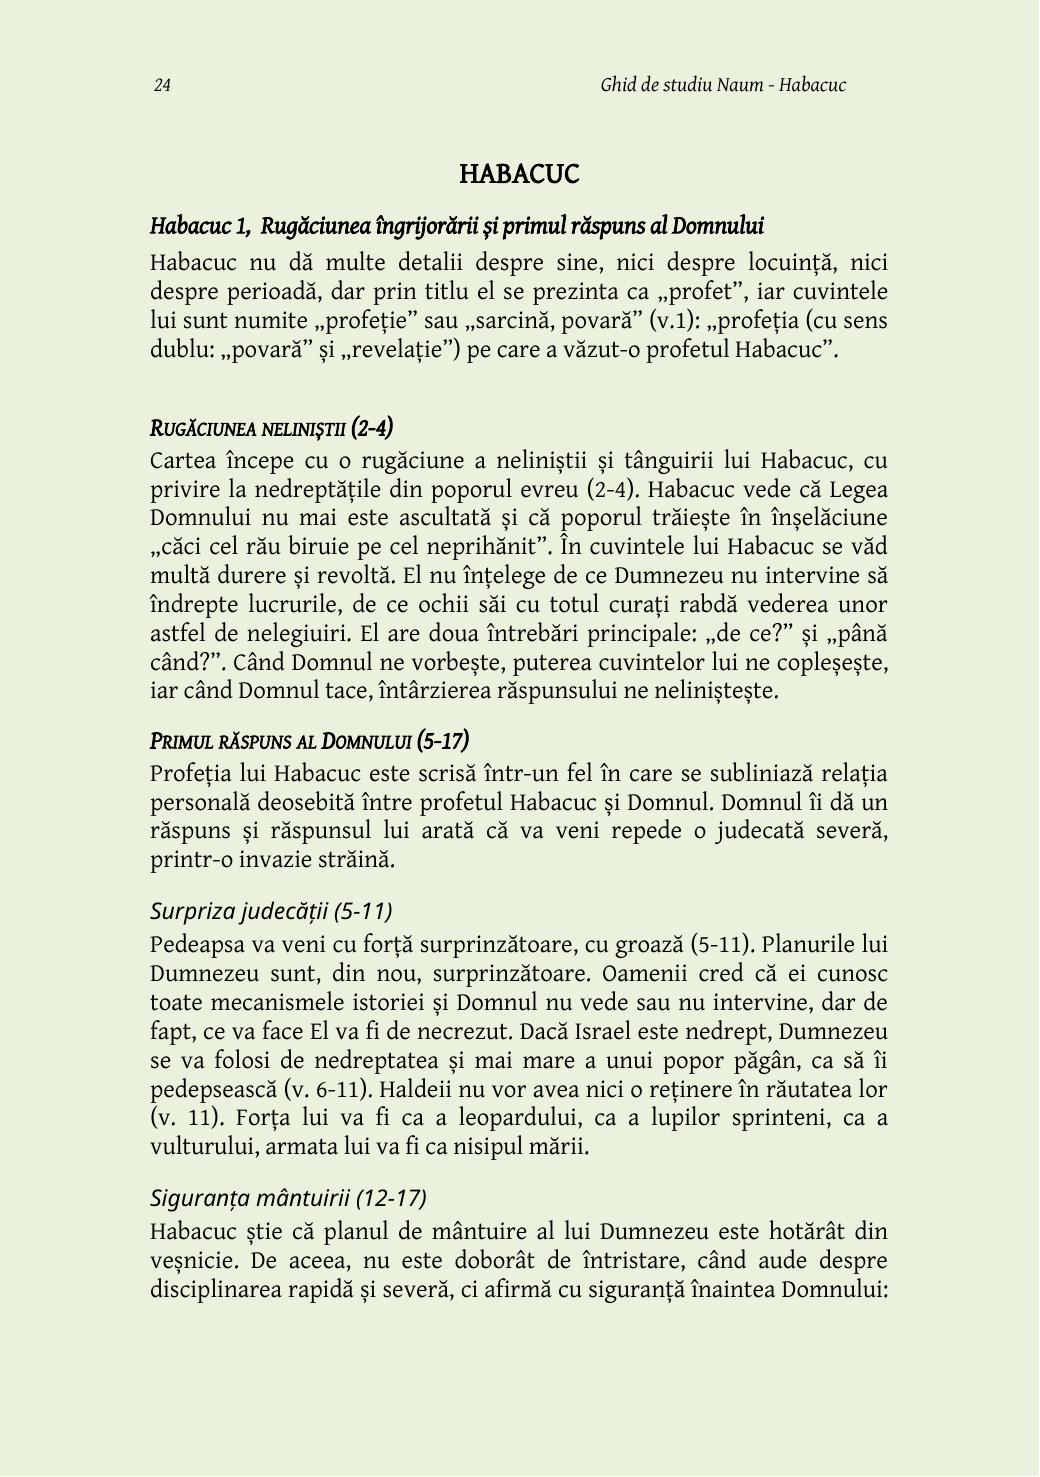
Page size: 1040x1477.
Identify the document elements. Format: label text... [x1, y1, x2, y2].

text Habacuc nu dă multe detalii despre sine, nici despre locuință, nici despre perioadă, dar prin titlu el se prezinta ca „profet”, iar cuvintele lui sunt numite „profeție” sau „sarcină, povară” (v.1): „profeția (cu sens dublu: „povară” și „revelație”) pe care a văzut-o profetul Habacuc”. [150, 249, 889, 364]
text Habacuc știe că planul de mântuire al lui Dumnezeu este hotărât din veșnicie. De aceea, nu este doborât de întristare, când aude despre disciplinarea rapidă și severă, ci afirmă cu siguranță înaintea Domnului: [150, 1218, 889, 1304]
subtitle Primul răspuns al Domnului (5-17) [150, 727, 889, 755]
subtitle Surpriza judecății (5-11) [150, 895, 889, 927]
subtitle HABACUC [150, 162, 889, 187]
text Cartea începe cu o rugăciune a neliniștii și tânguirii lui Habacuc, cu privire la nedreptățile din poporul evreu (2-4). Habacuc vede că Legea Domnului nu mai este ascultată și că poporul trăiește în înșelăciune „căci cel rău biruie pe cel neprihănit”. În cuvintele lui Habacuc se văd multă durere și revoltă. El nu înțelege de ce Dumnezeu nu intervine să îndrepte lucrurile, de ce ochii săi cu totul curați rabdă vederea unor astfel de nelegiuiri. El are doua întrebări principale: „de ce?” și „până când?”. Când Domnul ne vorbește, puterea cuvintelor lui ne copleșește, iar când Domnul tace, întârzierea răspunsului ne neliniștește. [150, 446, 889, 706]
subtitle Rugăciunea neliniștii (2-4) [150, 414, 889, 442]
subtitle Habacuc 1, Rugăciunea îngrijorării și primul răspuns al Domnului [150, 211, 889, 240]
text Pedeapsa va veni cu forță surprinzătoare, cu groază (5-11). Planurile lui Dumnezeu sunt, din nou, surprinzătoare. Oamenii cred că ei cunosc toate mecanismele istoriei și Domnul nu vede sau nu intervine, dar de fapt, ce va face El va fi de necrezut. Dacă Israel este nedrept, Dumnezeu se va folosi de nedreptatea și mai mare a unui popor păgân, ca să îi pedepsească (v. 6-11). Haldeii nu vor avea nici o reținere în răutatea lor (v. 11). Forța lui va fi ca a leopardului, ca a lupilor sprinteni, ca a vulturului, armata lui va fi ca nisipul mării. [150, 931, 889, 1162]
subtitle Siguranța mântuirii (12-17) [150, 1182, 889, 1214]
text Profeția lui Habacuc este scrisă într-un fel în care se subliniază relația personală deosebită între profetul Habacuc și Domnul. Domnul îi dă un răspuns și răspunsul lui arată că va veni repede o judecată severă, printr-o invazie străină. [150, 759, 889, 874]
